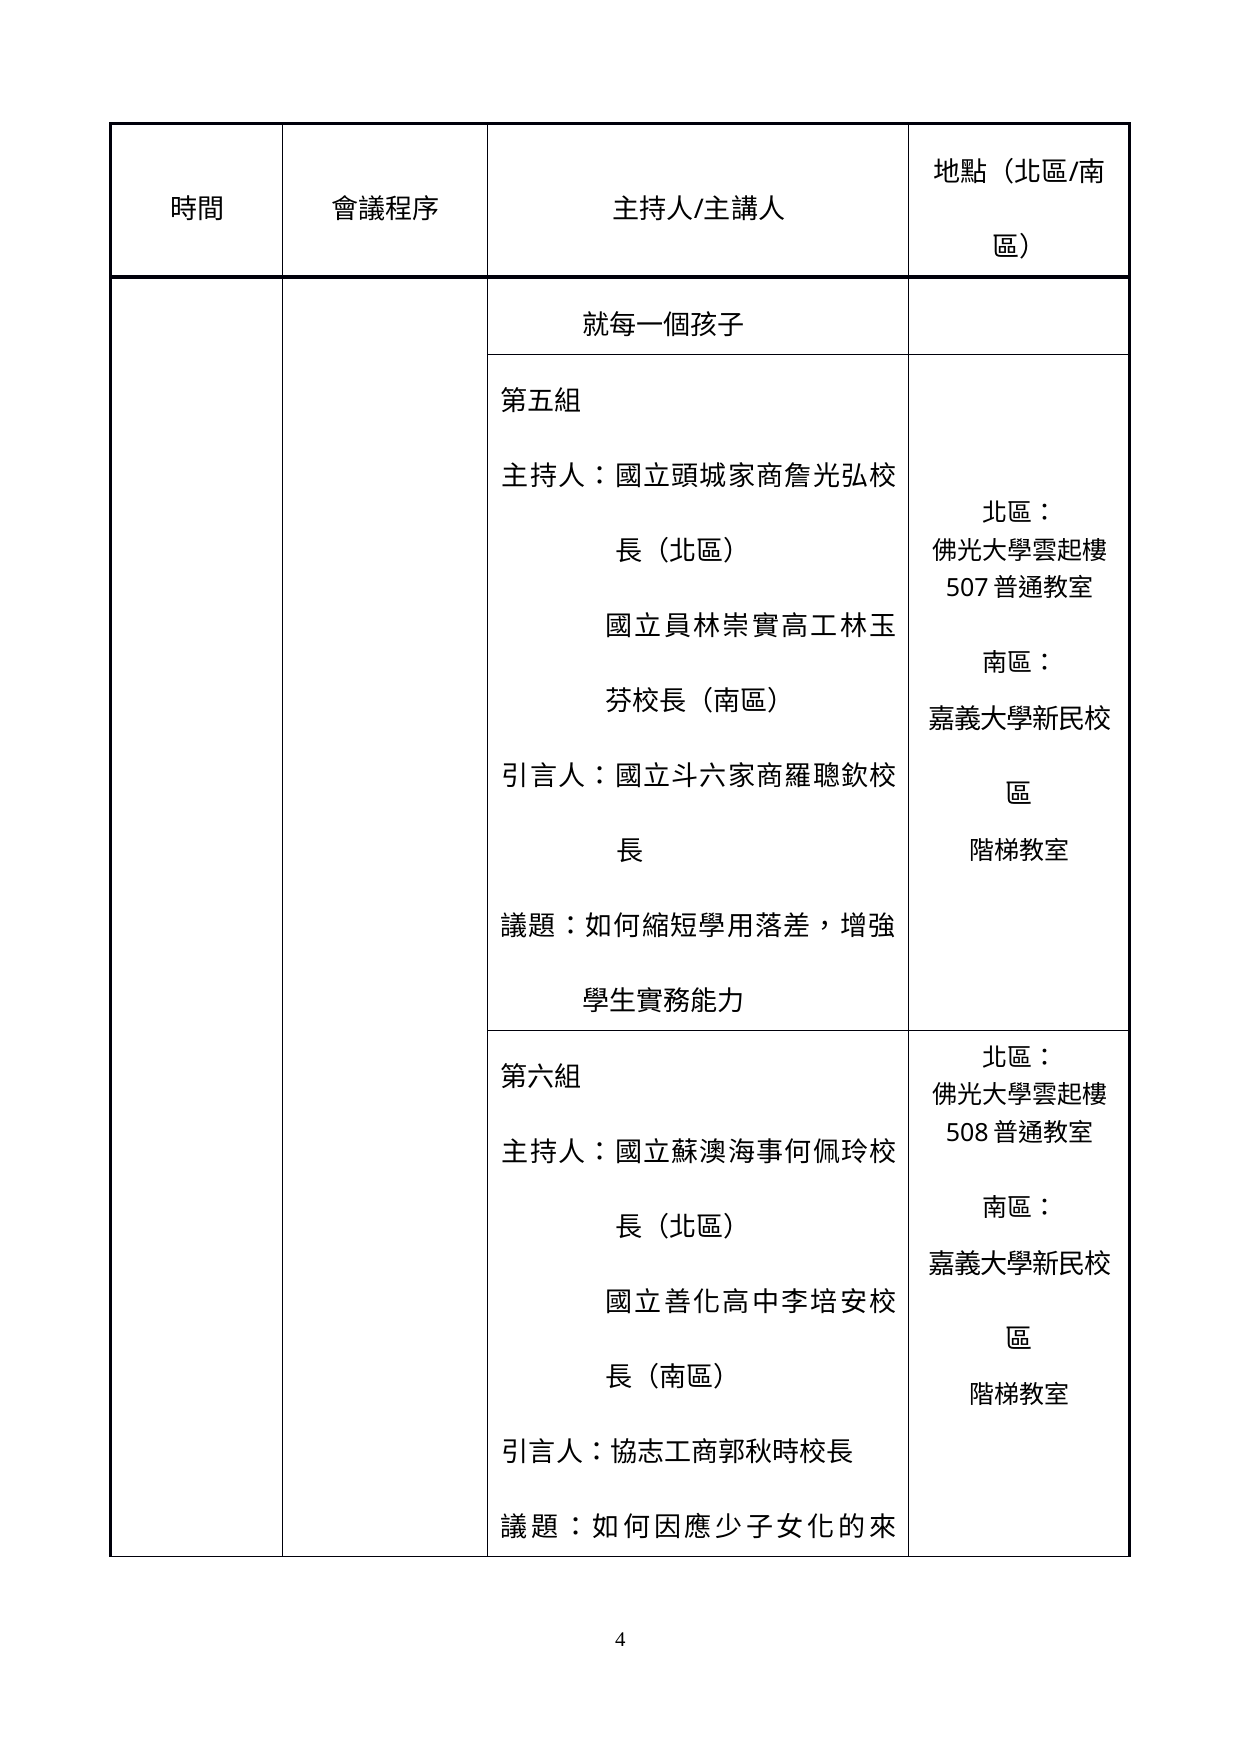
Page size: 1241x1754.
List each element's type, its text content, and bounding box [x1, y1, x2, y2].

table_cell 就每一個孩子 [488, 279, 908, 353]
table_header 會議程序 [283, 125, 487, 275]
table_header 地點（北區/南區） [909, 125, 1128, 275]
table_cell 北區： 佛光大學雲起樓 508普通教室 南區： 嘉義大學新民校區 階梯教室 [909, 1031, 1128, 1556]
table_cell [909, 279, 1128, 353]
table_cell [283, 279, 487, 1556]
table_cell [112, 279, 282, 1556]
table_header 時間 [112, 125, 282, 275]
table_cell 第五組 主持人：國立頭城家商詹光弘校長（北區） 國立員林崇實高工林玉芬校長（南區） 引言人：國立斗六家商羅聰欽校長 議題：如何縮短學用落差，增強學生實務能力 [488, 355, 908, 1029]
table_header 主持人/主講人 [488, 125, 908, 275]
table_cell 北區： 佛光大學雲起樓 507普通教室 南區： 嘉義大學新民校區 階梯教室 [909, 355, 1128, 1029]
table_cell 第六組 主持人：國立蘇澳海事何佩玲校長（北區） 國立善化高中李培安校長（南區） 引言人：協志工商郭秋時校長 議題：如何因應少子女化的來 [488, 1031, 908, 1556]
